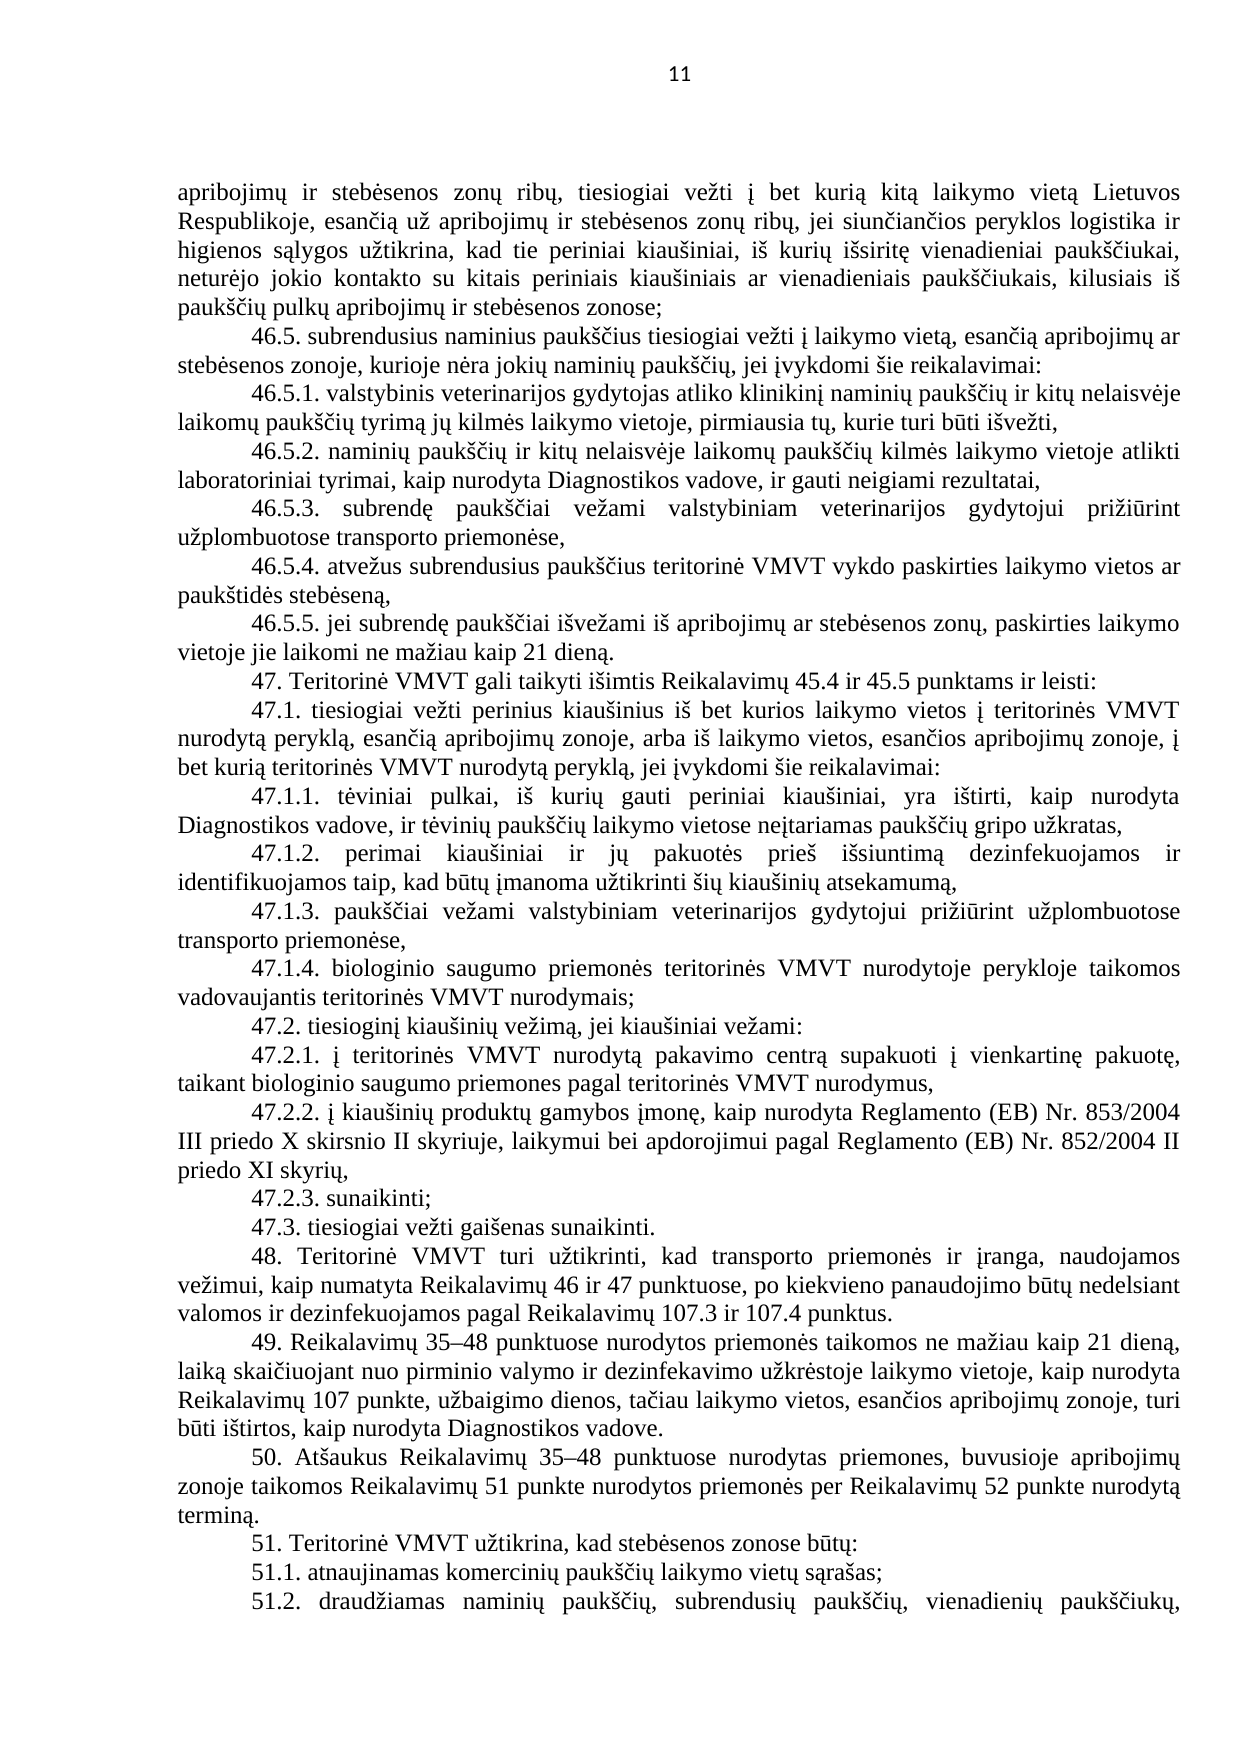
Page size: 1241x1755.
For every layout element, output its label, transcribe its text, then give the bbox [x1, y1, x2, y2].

text apribojimų ir stebėsenos zonų ribų, tiesiogiai vežti į bet kurią kitą laikymo vietą Lietuvos Respublikoje, esančią už apribojimų ir stebėsenos zonų ribų, jei siunčiančios peryklos logistika ir higienos sąlygos užtikrina, kad tie periniai kiaušiniai, iš kurių išsiritę vienadieniai paukščiukai, neturėjo jokio kontakto su kitais periniais kiaušiniais ar vienadieniais paukščiukais, kilusiais iš paukščių pulkų apribojimų ir stebėsenos zonose; [177, 177, 1181, 321]
text 47. Teritorinė VMVT gali taikyti išimtis Reikalavimų 45.4 ir 45.5 punktams ir leisti: [177, 666, 1181, 695]
text 47.1.2. perimai kiaušiniai ir jų pakuotės prieš išsiuntimą dezinfekuojamos ir identifikuojamos taip, kad būtų įmanoma užtikrinti šių kiaušinių atsekamumą, [177, 838, 1181, 896]
text 51. Teritorinė VMVT užtikrina, kad stebėsenos zonose būtų: [177, 1528, 1181, 1557]
text 47.1.3. paukščiai vežami valstybiniam veterinarijos gydytojui prižiūrint užplombuotose transporto priemonėse, [177, 896, 1181, 953]
text 46.5.5. jei subrendę paukščiai išvežami iš apribojimų ar stebėsenos zonų, paskirties laikymo vietoje jie laikomi ne mažiau kaip 21 dieną. [177, 608, 1181, 666]
text 49. Reikalavimų 35–48 punktuose nurodytos priemonės taikomos ne mažiau kaip 21 dieną, laiką skaičiuojant nuo pirminio valymo ir dezinfekavimo užkrėstoje laikymo vietoje, kaip nurodyta Reikalavimų 107 punkte, užbaigimo dienos, tačiau laikymo vietos, esančios apribojimų zonoje, turi būti ištirtos, kaip nurodyta Diagnostikos vadove. [177, 1327, 1181, 1442]
text 47.3. tiesiogiai vežti gaišenas sunaikinti. [177, 1212, 1181, 1241]
text 47.1. tiesiogiai vežti perinius kiaušinius iš bet kurios laikymo vietos į teritorinės VMVT nurodytą peryklą, esančią apribojimų zonoje, arba iš laikymo vietos, esančios apribojimų zonoje, į bet kurią teritorinės VMVT nurodytą peryklą, jei įvykdomi šie reikalavimai: [177, 695, 1181, 781]
text 51.2. draudžiamas naminių paukščių, subrendusių paukščių, vienadienių paukščiukų, [177, 1586, 1181, 1615]
text 48. Teritorinė VMVT turi užtikrinti, kad transporto priemonės ir įranga, naudojamos vežimui, kaip numatyta Reikalavimų 46 ir 47 punktuose, po kiekvieno panaudojimo būtų nedelsiant valomos ir dezinfekuojamos pagal Reikalavimų 107.3 ir 107.4 punktus. [177, 1241, 1181, 1327]
text 50. Atšaukus Reikalavimų 35–48 punktuose nurodytas priemones, buvusioje apribojimų zonoje taikomos Reikalavimų 51 punkte nurodytos priemonės per Reikalavimų 52 punkte nurodytą terminą. [177, 1442, 1181, 1528]
text 47.2.2. į kiaušinių produktų gamybos įmonę, kaip nurodyta Reglamento (EB) Nr. 853/2004 III priedo X skirsnio II skyriuje, laikymui bei apdorojimui pagal Reglamento (EB) Nr. 852/2004 II priedo XI skyrių, [177, 1097, 1181, 1183]
text 46.5.2. naminių paukščių ir kitų nelaisvėje laikomų paukščių kilmės laikymo vietoje atlikti laboratoriniai tyrimai, kaip nurodyta Diagnostikos vadove, ir gauti neigiami rezultatai, [177, 436, 1181, 493]
text 47.2. tiesioginį kiaušinių vežimą, jei kiaušiniai vežami: [177, 1011, 1181, 1040]
text 46.5.1. valstybinis veterinarijos gydytojas atliko klinikinį naminių paukščių ir kitų nelaisvėje laikomų paukščių tyrimą jų kilmės laikymo vietoje, pirmiausia tų, kurie turi būti išvežti, [177, 378, 1181, 436]
text 46.5.4. atvežus subrendusius paukščius teritorinė VMVT vykdo paskirties laikymo vietos ar paukštidės stebėseną, [177, 551, 1181, 608]
text 47.1.4. biologinio saugumo priemonės teritorinės VMVT nurodytoje perykloje taikomos vadovaujantis teritorinės VMVT nurodymais; [177, 953, 1181, 1011]
text 47.2.3. sunaikinti; [177, 1183, 1181, 1212]
text 46.5. subrendusius naminius paukščius tiesiogiai vežti į laikymo vietą, esančią apribojimų ar stebėsenos zonoje, kurioje nėra jokių naminių paukščių, jei įvykdomi šie reikalavimai: [177, 321, 1181, 378]
text 47.1.1. tėviniai pulkai, iš kurių gauti periniai kiaušiniai, yra ištirti, kaip nurodyta Diagnostikos vadove, ir tėvinių paukščių laikymo vietose neįtariamas paukščių gripo užkratas, [177, 781, 1181, 838]
text 51.1. atnaujinamas komercinių paukščių laikymo vietų sąrašas; [177, 1557, 1181, 1586]
text 46.5.3. subrendę paukščiai vežami valstybiniam veterinarijos gydytojui prižiūrint užplombuotose transporto priemonėse, [177, 493, 1181, 551]
text 47.2.1. į teritorinės VMVT nurodytą pakavimo centrą supakuoti į vienkartinę pakuotę, taikant biologinio saugumo priemones pagal teritorinės VMVT nurodymus, [177, 1040, 1181, 1097]
